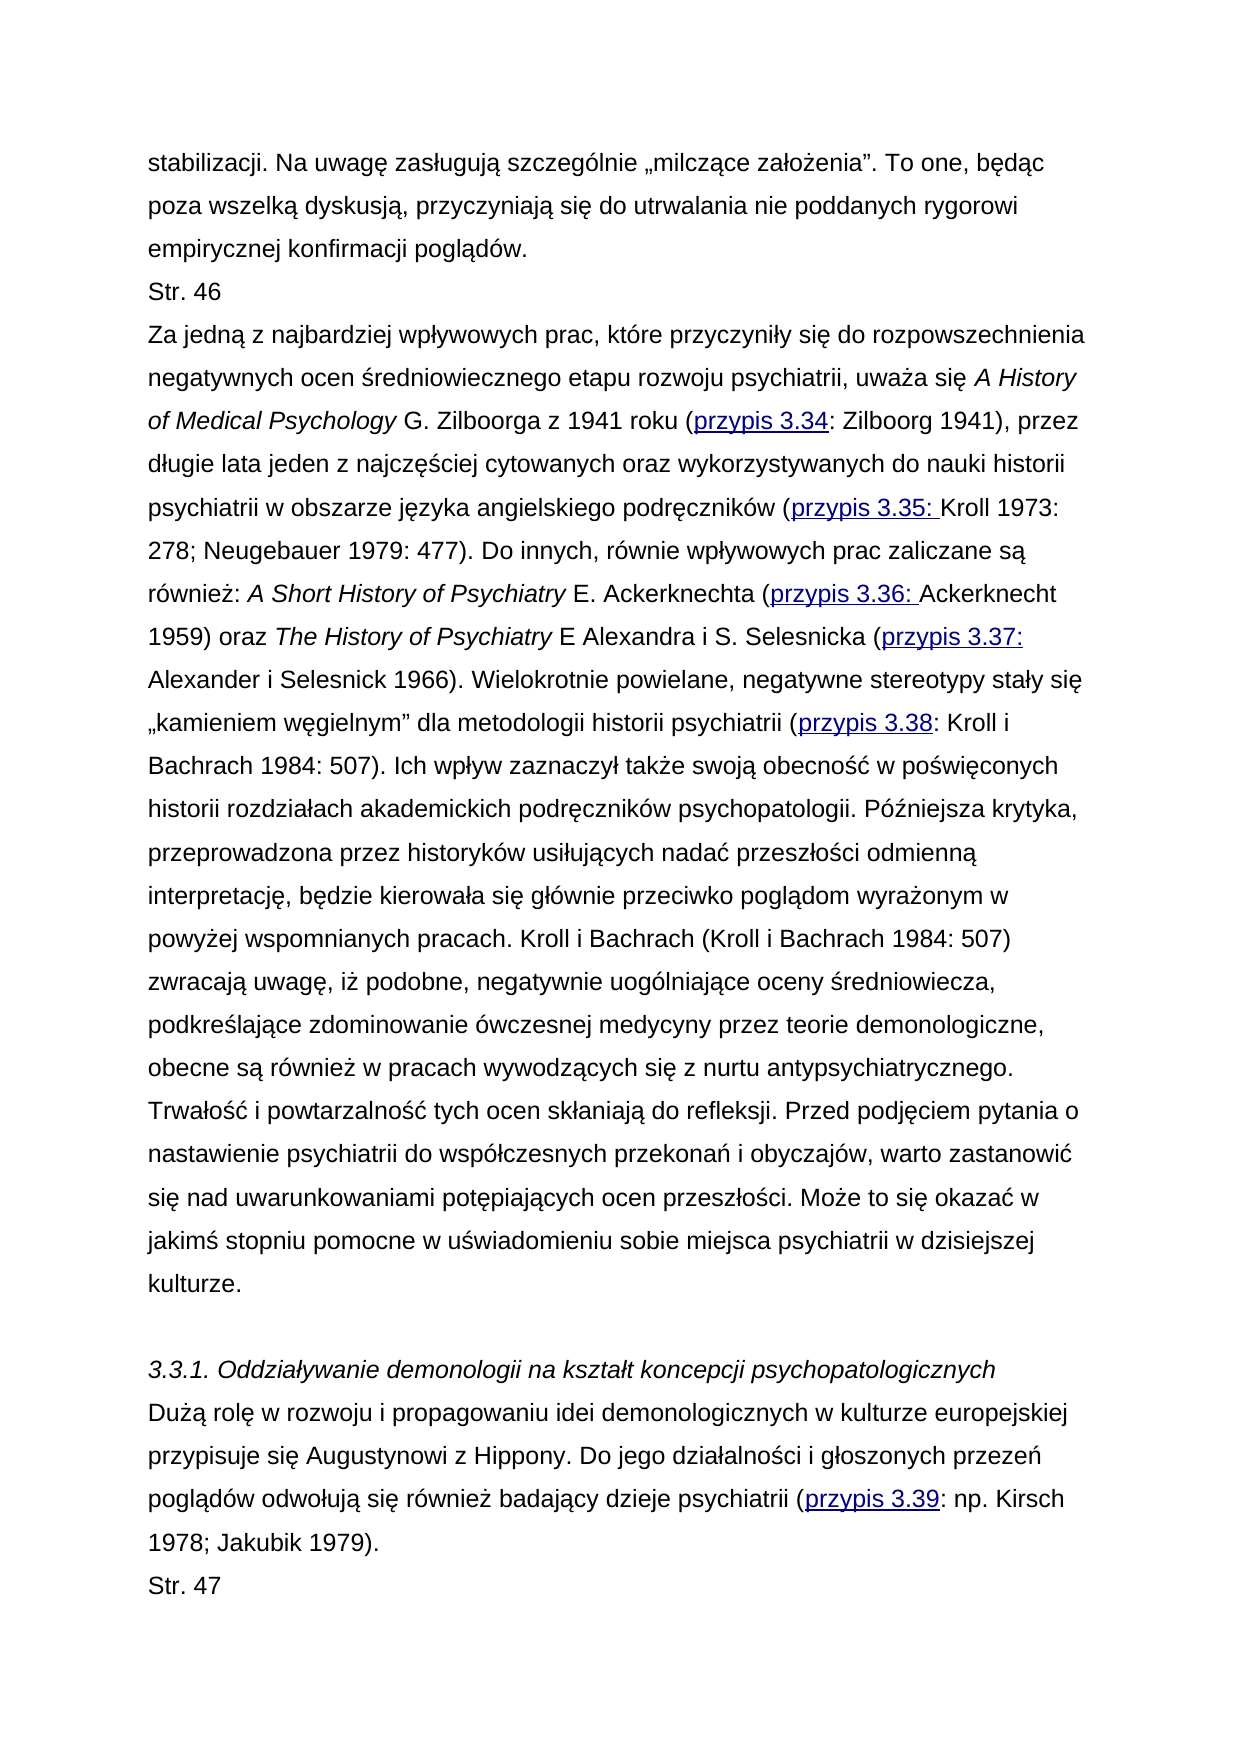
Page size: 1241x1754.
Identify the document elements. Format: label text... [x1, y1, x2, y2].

subtitle 3.3.1. Oddziaływanie demonologii na kształt koncepcji psychopatologicznych [148, 1355, 1093, 1384]
text stabilizacji. Na uwagę zasługują szczególnie „milczące założenia”. To one, będąc poza wszelką dyskusją, przyczyniają się do utrwalania nie poddanych rygorowi empirycznej konfirmacji poglądów. [148, 148, 1093, 263]
text Za jedną z najbardziej wpływowych prac, które przyczyniły się do rozpowszechnienia negatywnych ocen średniowiecznego etapu rozwoju psychiatrii, uważa się A History of Medical Psychology G. Zilboorga z 1941 roku (przypis 3.34: Zilboorg 1941), przez długie lata jeden z najczęściej cytowanych oraz wykorzystywanych do nauki historii psychiatrii w obszarze języka angielskiego podręczników (przypis 3.35: Kroll 1973: 278; Neugebauer 1979: 477). Do innych, równie wpływowych prac zaliczane są również: A Short History of Psychiatry E. Ackerknechta (przypis 3.36: Ackerknecht 1959) oraz The History of Psychiatry E Alexandra i S. Selesnicka (przypis 3.37: Alexander i Selesnick 1966). Wielokrotnie powielane, negatywne stereotypy stały się „kamieniem węgielnym” dla metodologii historii psychiatrii (przypis 3.38: Kroll i Bachrach 1984: 507). Ich wpływ zaznaczył także swoją obecność w poświęconych historii rozdziałach akademickich podręczników psychopatologii. Późniejsza krytyka, przeprowadzona przez historyków usiłujących nadać przeszłości odmienną interpretację, będzie kierowała się głównie przeciwko poglądom wyrażonym w powyżej wspomnianych pracach. Kroll i Bachrach (Kroll i Bachrach 1984: 507) zwracają uwagę, iż podobne, negatywnie uogólniające oceny średniowiecza, podkreślające zdominowanie ówczesnej medycyny przez teorie demonologiczne, obecne są również w pracach wywodzących się z nurtu antypsychiatrycznego. Trwałość i powtarzalność tych ocen skłaniają do refleksji. Przed podjęciem pytania o nastawienie psychiatrii do współczesnych przekonań i obyczajów, warto zastanowić się nad uwarunkowaniami potępiających ocen przeszłości. Może to się okazać w jakimś stopniu pomocne w uświadomieniu sobie miejsca psychiatrii w dzisiejszej kulturze. [148, 320, 1093, 1298]
text Str. 46 [148, 277, 1093, 306]
text Dużą rolę w rozwoju i propagowaniu idei demonologicznych w kulturze europejskiej przypisuje się Augustynowi z Hippony. Do jego działalności i głoszonych przezeń poglądów odwołują się również badający dzieje psychiatrii (przypis 3.39: np. Kirsch 1978; Jakubik 1979). [148, 1398, 1093, 1556]
text Str. 47 [148, 1571, 1093, 1599]
